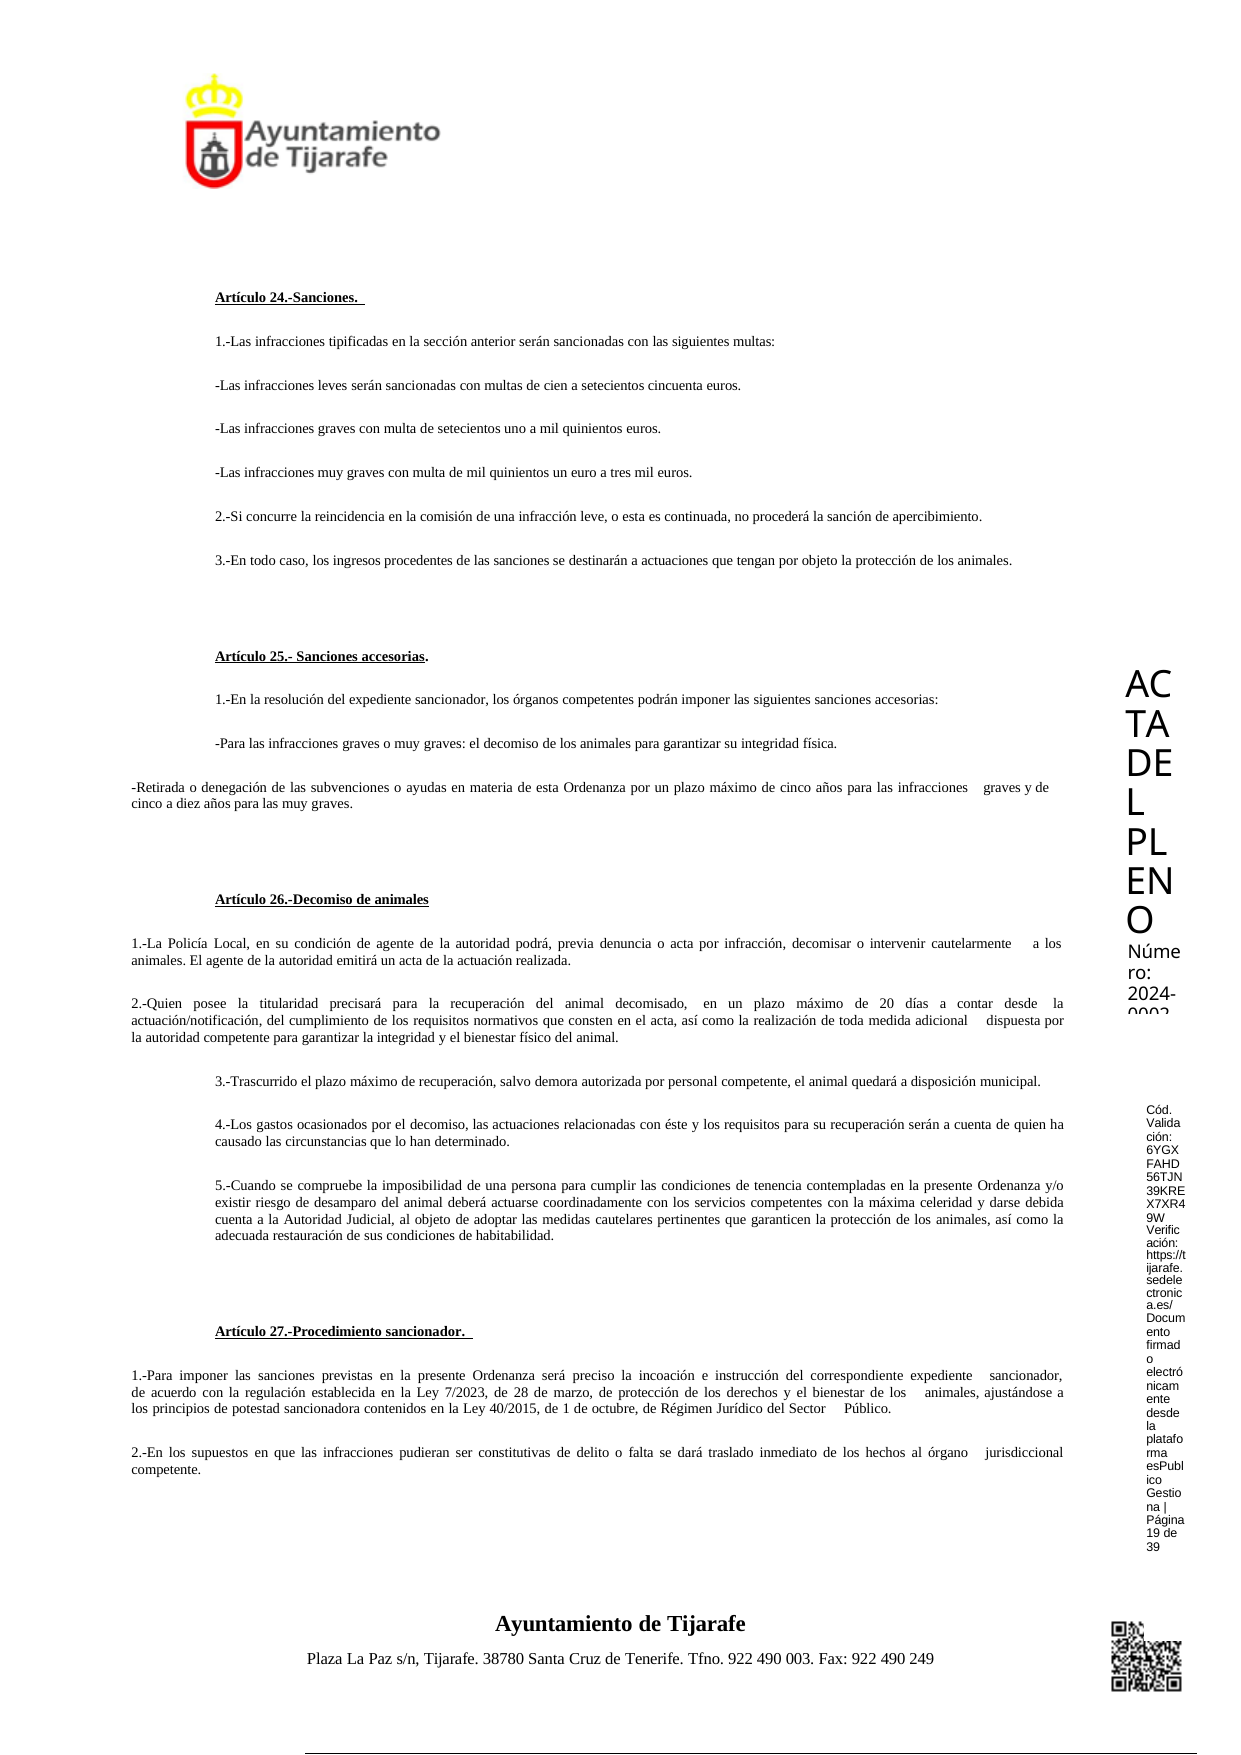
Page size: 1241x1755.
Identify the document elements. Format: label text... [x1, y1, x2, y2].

text -Las infracciones leves serán sancionadas con multas de cien a setecientos cincuenta euros. [215, 376, 1195, 393]
text 2.-Si concurre la reincidencia en la comisión de una infracción leve, o esta es continuada, no procederá la sanción de apercibimiento. [215, 508, 1195, 524]
text Cód. Validación: 6YGXFAHD56TJN39KREX7XR49W [1146, 1104, 1186, 1225]
text -Las infracciones graves con multa de setecientos uno a mil quinientos euros. [215, 420, 1195, 437]
text Número: 2024-0002 Fecha: 13/06/2024 [1127, 942, 1185, 1014]
text Verificación: https://tijarafe.sedelectronica.es/ [1146, 1225, 1186, 1312]
text Documento firmado electrónicamente desde la plataforma esPublico Gestiona | Página 19 de 39 [1146, 1312, 1186, 1554]
text 3.-Trascurrido el plazo máximo de recuperación, salvo demora autorizada por personal competente, el animal quedará a disposición municipal. [215, 1073, 1195, 1089]
text 3.-En todo caso, los ingresos procedentes de las sanciones se destinarán a actuaciones que tengan por objeto la protección de los animales. [215, 551, 1195, 568]
subtitle Artículo 25.- Sanciones accesorias. [215, 647, 1195, 664]
subtitle Artículo 26.-Decomiso de animales [215, 891, 1123, 908]
text [1144, 1103, 1186, 1641]
subtitle Artículo 27.-Procedimiento sancionador. [215, 1323, 1144, 1340]
text -Retirada o denegación de las subvenciones o ayudas en materia de esta Ordenanza por un plazo máximo de cinco años para las infracciones graves y de cinco a diez años para las muy graves. [131, 778, 1059, 812]
text -Para las infracciones graves o muy graves: el decomiso de los animales para garantizar su integridad física. [215, 735, 1123, 752]
text 1.-La Policía Local, en su condición de agente de la autoridad podrá, previa denuncia o acta por infracción, decomisar o intervenir cautelarmente a los animales. El agente de la autoridad emitirá un acta de la actuación realizada. [131, 935, 1063, 968]
text 2.-Quien posee la titularidad precisará para la recuperación del animal decomisado, en un plazo máximo de 20 días a contar desde la actuación/notificación, del cumplimiento de los requisitos normativos que consten en el acta, así como la realización de toda medida adicional dispuesta por la autoridad competente para garantizar la integridad y el bienestar físico del animal. [131, 995, 1064, 1046]
subtitle Artículo 24.-Sanciones. [215, 289, 1195, 306]
text 2.-En los supuestos en que las infracciones pudieran ser constitutivas de delito o falta se dará traslado inmediato de los hechos al órgano jurisdiccional competente. [131, 1444, 1064, 1477]
text -Las infracciones muy graves con multa de mil quinientos un euro a tres mil euros. [215, 464, 1195, 481]
text ACTA DEL PLENO [1125, 666, 1185, 942]
text 1.-En la resolución del expediente sancionador, los órganos competentes podrán imponer las siguientes sanciones accesorias: [215, 666, 1127, 1014]
text 5.-Cuando se compruebe la imposibilidad de una persona para cumplir las condiciones de tenencia contempladas en la presente Ordenanza y/o existir riesgo de desamparo del animal deberá actuarse coordinadamente con los servicios competentes con la máxima celeridad y darse debida cuenta a la Autoridad Judicial, al objeto de adoptar las medidas cautelares pertinentes que garanticen la protección de los animales, así como la adecuada restauración de sus condiciones de habitabilidad. [215, 1177, 1064, 1244]
text 1.-Las infracciones tipificadas en la sección anterior serán sancionadas con las siguientes multas: [215, 333, 1195, 349]
text 4.-Los gastos ocasionados por el decomiso, las actuaciones relacionadas con éste y los requisitos para su recuperación serán a cuenta de quien ha causado las circunstancias que lo han determinado. [215, 1116, 1064, 1150]
text 1.-Para imponer las sanciones previstas en la presente Ordenanza será preciso la incoación e instrucción del correspondiente expediente sancionador, de acuerdo con la regulación establecida en la Ley 7/2023, de 28 de marzo, de protección de los derechos y el bienestar de los animales, ajustándose a los principios de potestad sancionadora contenidos en la Ley 40/2015, de 1 de octubre, de Régimen Jurídico del Sector Público. [131, 1367, 1064, 1417]
